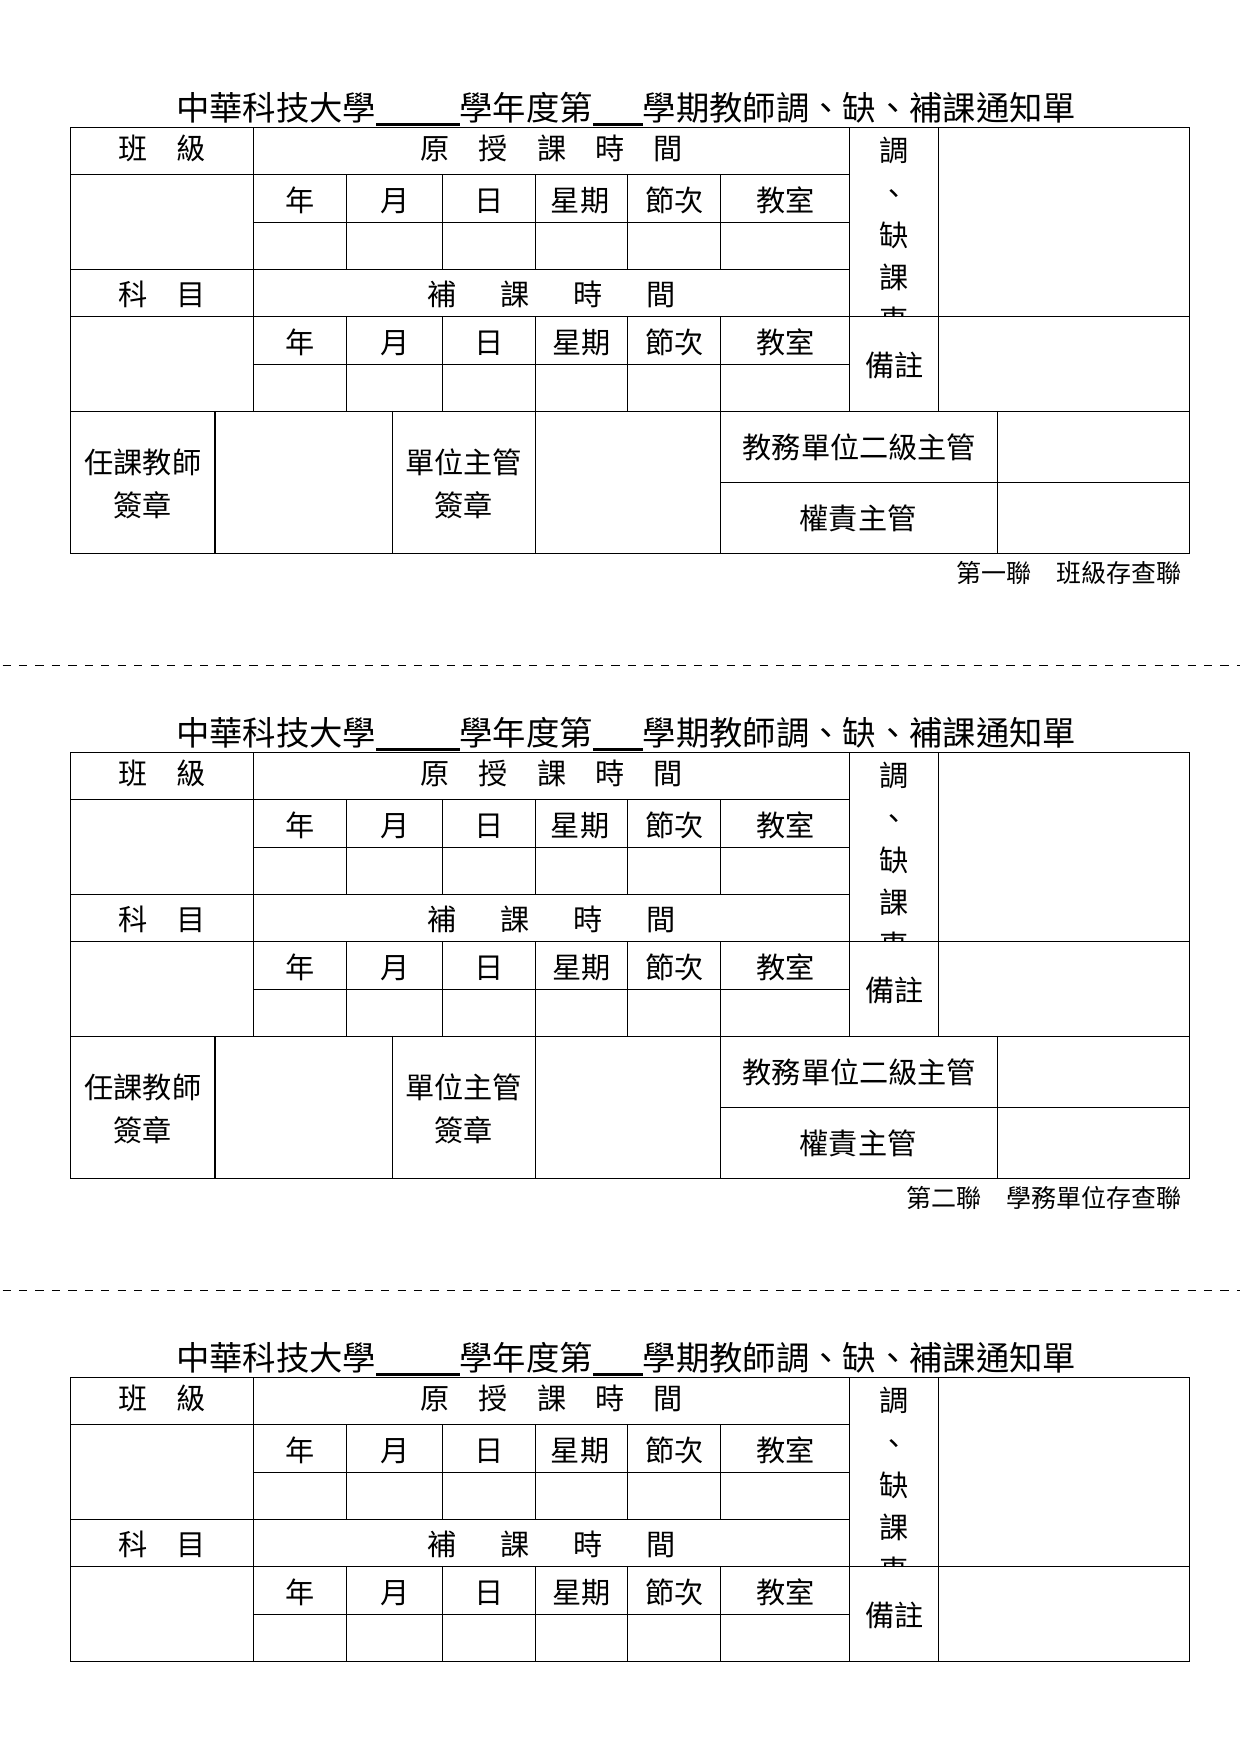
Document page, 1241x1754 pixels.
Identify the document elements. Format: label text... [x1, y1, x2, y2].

table_header 調、缺課事由 [850, 128, 938, 316]
table_cell [254, 365, 346, 411]
table_cell [443, 223, 535, 269]
table_cell 節次 [628, 942, 720, 988]
table_cell [347, 365, 442, 411]
table_header [939, 128, 1189, 316]
table_cell [71, 942, 253, 1036]
table_cell 單位主管 簽章 [393, 1037, 535, 1177]
table_cell [721, 1615, 849, 1661]
table_cell 年 月 日 [216, 1037, 392, 1177]
table_cell 備註 [850, 942, 938, 1036]
table_header 原 授 課 時 間 [254, 753, 849, 799]
table_cell [71, 800, 253, 894]
table_cell [443, 848, 535, 894]
table_cell 任課教師 簽章 [71, 1037, 214, 1177]
table_cell 科 目 [71, 1520, 253, 1566]
table_cell 日 [443, 942, 535, 988]
table_cell [347, 223, 442, 269]
table_cell [536, 412, 720, 552]
table_cell 日 [443, 175, 535, 222]
table_cell [939, 317, 1189, 411]
table_cell [443, 1473, 535, 1519]
table_cell [721, 990, 849, 1036]
table_cell [254, 1615, 346, 1661]
table_cell 日 [443, 800, 535, 847]
table_cell 教室 [721, 800, 849, 847]
table_cell [71, 317, 253, 411]
table_cell 備註 [850, 317, 938, 411]
table_cell [347, 1615, 442, 1661]
table_cell [254, 848, 346, 894]
table_cell 年 [254, 175, 346, 222]
table_cell 年 [254, 1425, 346, 1472]
table_cell [71, 1425, 253, 1519]
table_cell 教務單位二級主管 [721, 1037, 997, 1107]
table_cell [628, 1615, 720, 1661]
table_cell 科 目 [71, 270, 253, 316]
table_cell 單位主管 簽章 [393, 412, 535, 552]
table_cell 日 [443, 1425, 535, 1472]
table_cell [721, 848, 849, 894]
table_cell 月 [347, 800, 442, 847]
table_cell 權責主管 [721, 1108, 997, 1177]
table_cell [721, 1473, 849, 1519]
table_cell [536, 848, 627, 894]
table_cell [443, 990, 535, 1036]
table_cell 教室 [721, 317, 849, 363]
table_header 調、缺課事由 [850, 1378, 938, 1566]
table_cell 日 [443, 1567, 535, 1613]
table_cell [536, 1473, 627, 1519]
table_header 原 授 課 時 間 [254, 1378, 849, 1424]
table_cell 月 [347, 942, 442, 988]
table_cell [998, 483, 1189, 552]
table_header 班 級 [71, 1378, 253, 1424]
table_cell [536, 1037, 720, 1177]
table_cell 節次 [628, 175, 720, 222]
table_cell 星期 [536, 942, 627, 988]
table_cell [939, 1567, 1189, 1661]
table_cell 補 課 時 間 [254, 1520, 849, 1566]
table_cell [71, 1567, 253, 1661]
table_cell [347, 1473, 442, 1519]
text 第二聯 學務單位存查聯 [71, 1179, 1181, 1215]
table_header 班 級 [71, 753, 253, 799]
table_cell 節次 [628, 1425, 720, 1472]
table_header 調、缺課事由 [850, 753, 938, 941]
table_header 班 級 [71, 128, 253, 174]
text 中華科技大學 學年度第 學期教師調、缺、補課通知單 [71, 689, 1181, 752]
table_cell [721, 365, 849, 411]
table_cell 節次 [628, 1567, 720, 1613]
table_cell [536, 1615, 627, 1661]
table_cell 備註 [850, 1567, 938, 1661]
table_cell 任課教師 簽章 [71, 412, 214, 552]
table_cell [939, 942, 1189, 1036]
text 中華科技大學 學年度第 學期教師調、缺、補課通知單 [71, 1314, 1181, 1377]
table_cell 年 [254, 1567, 346, 1613]
table_cell [628, 990, 720, 1036]
table_cell 年 月 日 [216, 412, 392, 552]
table_cell [998, 412, 1189, 482]
table_cell [628, 223, 720, 269]
table_cell 星期 [536, 175, 627, 222]
table_cell 教室 [721, 1567, 849, 1613]
table_cell [254, 223, 346, 269]
table_cell [628, 1473, 720, 1519]
table_cell [998, 1037, 1189, 1107]
table_cell 星期 [536, 800, 627, 847]
table_cell 權責主管 [721, 483, 997, 552]
table_cell 年 [254, 942, 346, 988]
table_cell [254, 990, 346, 1036]
table_cell 節次 [628, 317, 720, 363]
table_cell [347, 990, 442, 1036]
text 第一聯 班級存查聯 [71, 554, 1181, 590]
table_cell 教室 [721, 1425, 849, 1472]
table_cell 教室 [721, 175, 849, 222]
table_cell 星期 [536, 317, 627, 363]
table_cell [536, 223, 627, 269]
table_cell 日 [443, 317, 535, 363]
table_cell [254, 1473, 346, 1519]
table_cell [536, 365, 627, 411]
table_cell 補 課 時 間 [254, 270, 849, 316]
table_cell 補 課 時 間 [254, 895, 849, 941]
table_cell 節次 [628, 800, 720, 847]
table_cell [721, 223, 849, 269]
table_cell 年 [254, 800, 346, 847]
table_cell 教室 [721, 942, 849, 988]
table_cell [628, 848, 720, 894]
table_cell 月 [347, 317, 442, 363]
table_cell 星期 [536, 1425, 627, 1472]
table_cell [998, 1108, 1189, 1177]
table_cell [443, 1615, 535, 1661]
table_cell [71, 175, 253, 269]
table_cell 月 [347, 1567, 442, 1613]
table_cell [347, 848, 442, 894]
table_cell 科 目 [71, 895, 253, 941]
table_header 原 授 課 時 間 [254, 128, 849, 174]
table_cell [443, 365, 535, 411]
table_cell 年 [254, 317, 346, 363]
table_cell [628, 365, 720, 411]
table_header [939, 1378, 1189, 1566]
table_header [939, 753, 1189, 941]
text 中華科技大學 學年度第 學期教師調、缺、補課通知單 [71, 64, 1181, 127]
table_cell [536, 990, 627, 1036]
table_cell 月 [347, 175, 442, 222]
table_cell 星期 [536, 1567, 627, 1613]
table_cell 教務單位二級主管 [721, 412, 997, 482]
table_cell 月 [347, 1425, 442, 1472]
